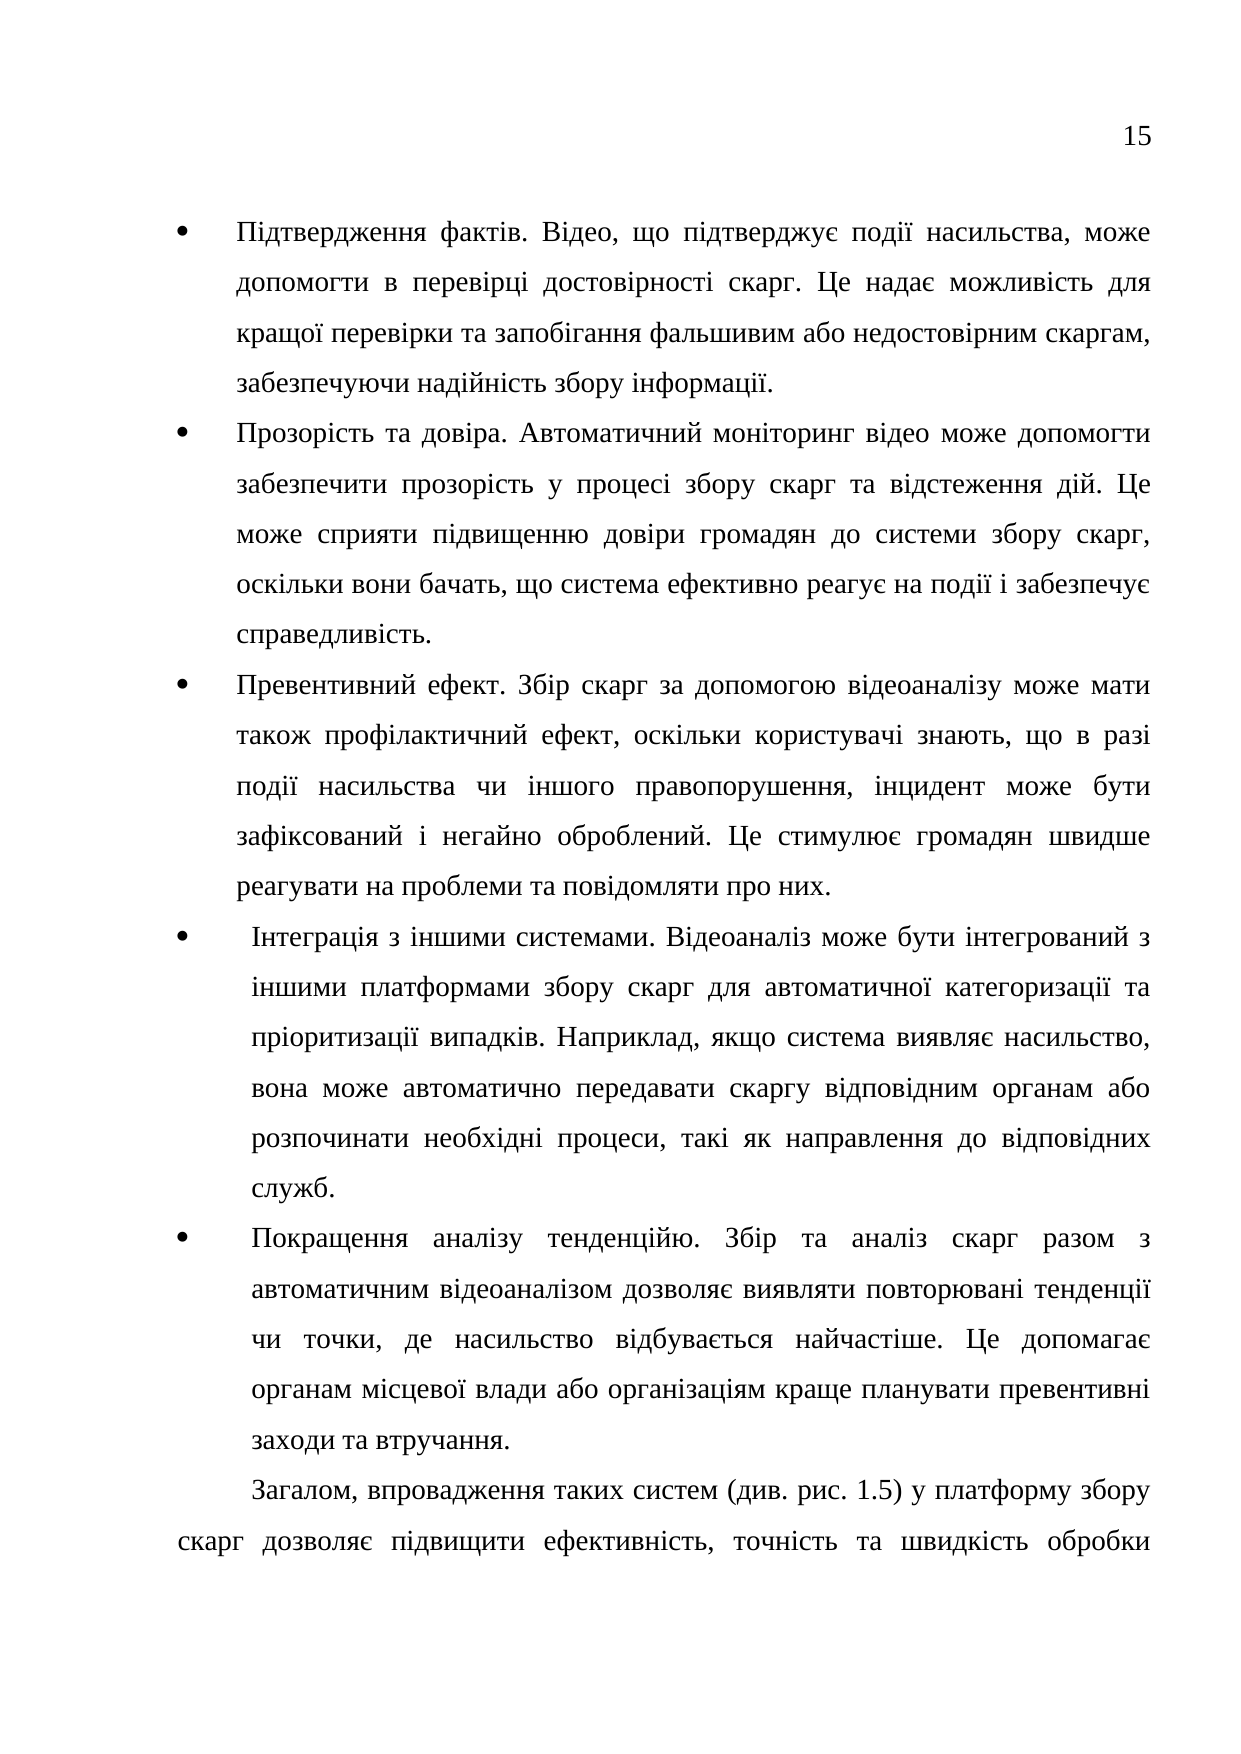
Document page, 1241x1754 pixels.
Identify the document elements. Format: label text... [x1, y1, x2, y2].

text Загалом, впровадження таких систем (див. рис. 1.5) у платформу збору скарг дозволяє підвищити ефективність, точність та швидкість обробки [177, 1472, 1152, 1556]
list Підтвердження фактів. Відео, що підтверджує події насильства, може допомогти в перевірці достовірності скарг. Це надає можливість для кращої перевірки та запобігання фальшивим або недостовірним скаргам, забезпечуючи надійність збору інформації. [177, 214, 1152, 398]
list Прозорість та довіра. Автоматичний моніторинг відео може допомогти забезпечити прозорість у процесі збору скарг та відстеження дій. Це може сприяти підвищенню довіри громадян до системи збору скарг, оскільки вони бачать, що система ефективно реагує на події і забезпечує справедливість. [177, 415, 1152, 650]
list Покращення аналізу тенденційю. Збір та аналіз скарг разом з автоматичним відеоаналізом дозволяє виявляти повторювані тенденції чи точки, де насильство відбувається найчастіше. Це допомагає органам місцевої влади або організаціям краще планувати превентивні заходи та втручання. [177, 1221, 1152, 1456]
list Інтеграція з іншими системами. Відеоаналіз може бути інтегрований з іншими платформами збору скарг для автоматичної категоризації та пріоритизації випадків. Наприклад, якщо система виявляє насильство, вона може автоматично передавати скаргу відповідним органам або розпочинати необхідні процеси, такі як направлення до відповідних служб. [177, 919, 1152, 1204]
list Превентивний ефект. Збір скарг за допомогою відеоаналізу може мати також профілактичний ефект, оскільки користувачі знають, що в разі події насильства чи іншого правопорушення, інцидент може бути зафіксований і негайно оброблений. Це стимулює громадян швидше реагувати на проблеми та повідомляти про них. [177, 667, 1152, 902]
